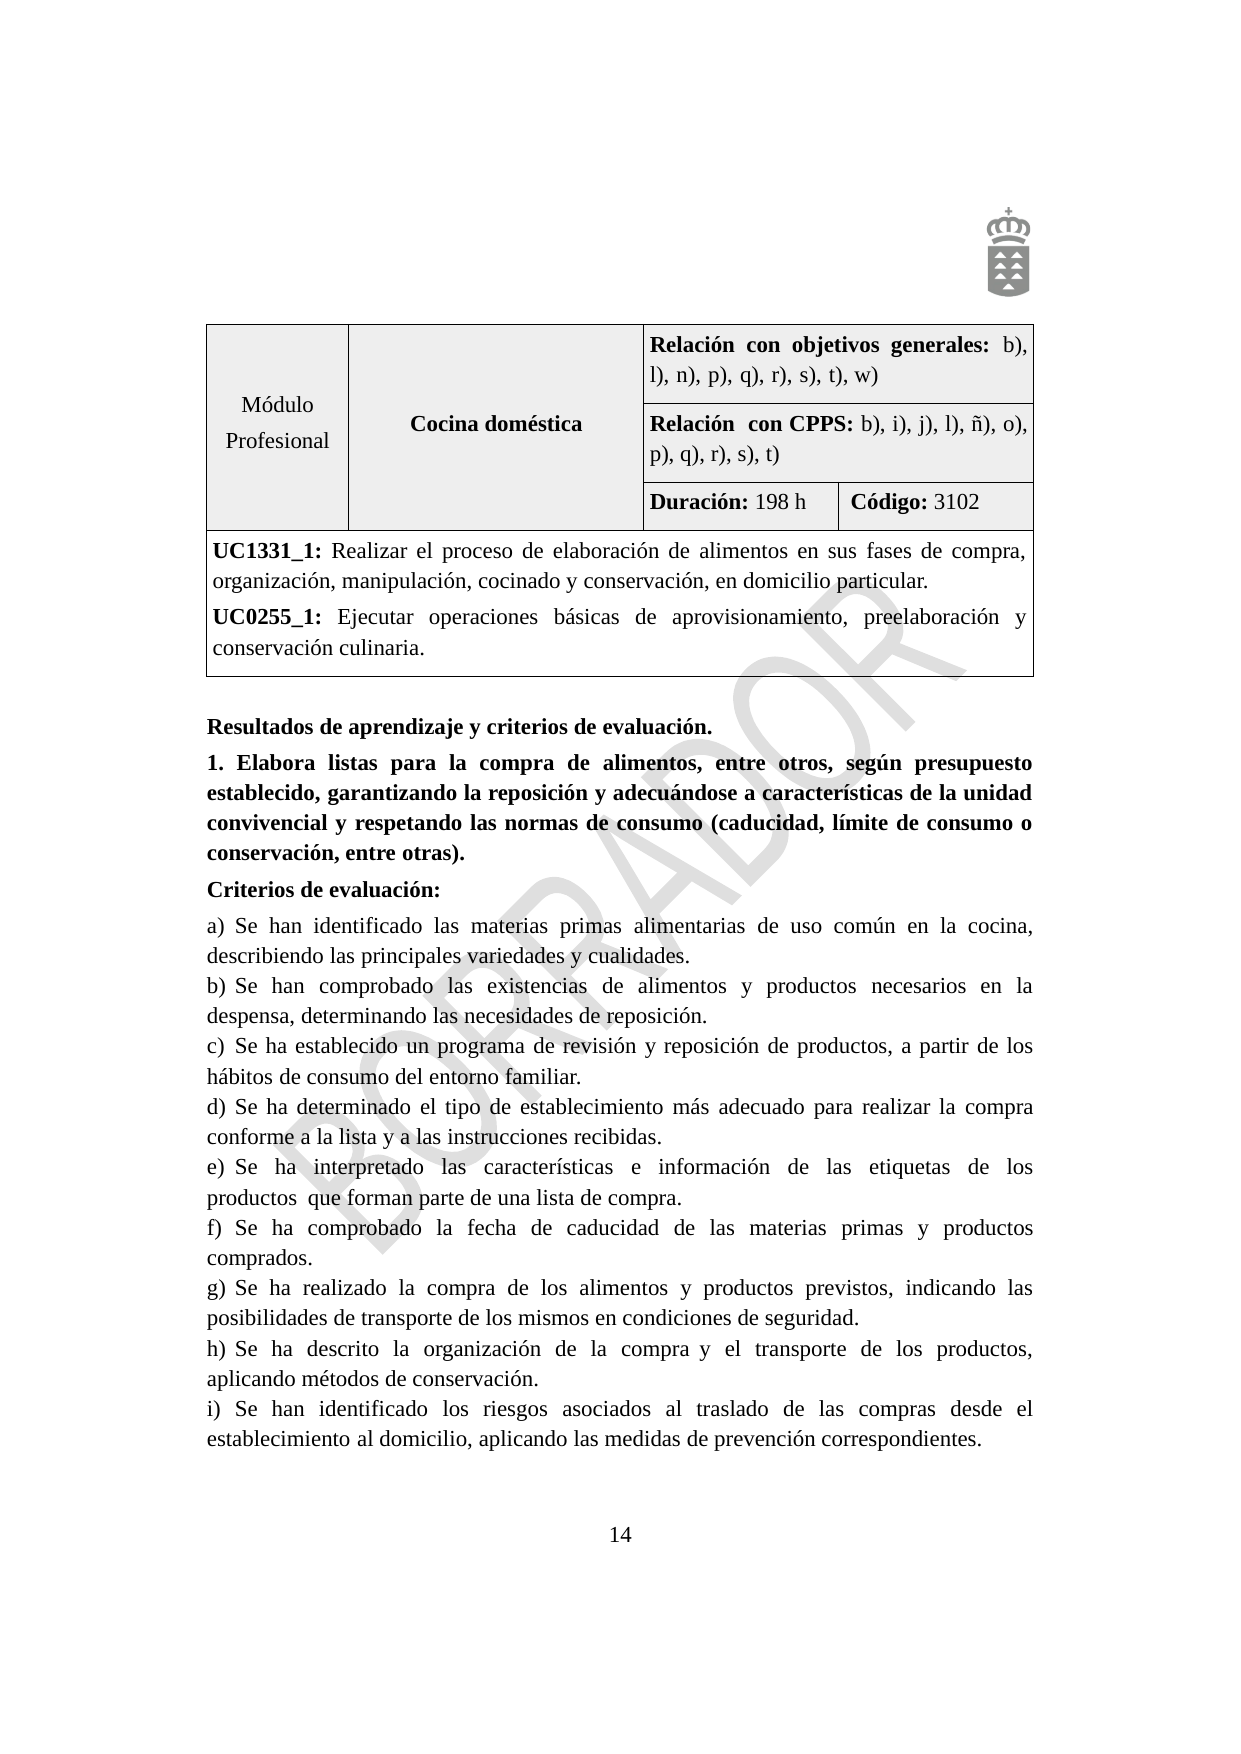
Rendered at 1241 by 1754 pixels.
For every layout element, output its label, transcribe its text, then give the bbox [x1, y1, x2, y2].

list Se ha realizado la compra de los alimentos y productos previstos, indicando las posibilidades de transporte de los mismos en condiciones de seguridad. [207, 1274, 1033, 1331]
text [557, 876, 636, 902]
text [638, 876, 672, 898]
list Se ha descrito la organización de la compra y el transporte de los productos, aplicando métodos de conservación. [207, 1335, 1033, 1391]
list Se ha interpretado las características e información de las etiquetas de los productos que forman parte de una lista de compra. [207, 1153, 336, 1210]
list Se ha determinado el tipo de establecimiento más adecuado para realizar la compra conforme a la lista y a las instrucciones recibidas. [381, 1093, 481, 1149]
list 1. Elabora listas para la compra de alimentos, entre otros, según presupuesto establecido, garantizando la reposición y adecuándose a características de la unidad convivencial y respetando las normas de consumo (caducidad, límite de consumo o conservación, entre otras). [732, 749, 1033, 866]
table_header Módulo Profesional [207, 325, 348, 530]
list Se han comprobado las existencias de alimentos y productos necesarios en la despensa, determinando las necesidades de reposición. [572, 972, 1033, 1029]
picture [986, 207, 1031, 297]
list Se ha interpretado las características e información de las etiquetas de los productos que forman parte de una lista de compra. [342, 1168, 406, 1210]
list Se ha comprobado la fecha de caducidad de las materias primas y productos comprados. [207, 1214, 1033, 1270]
list Se ha establecido un programa de revisión y reposición de productos, a partir de los hábitos de consumo del entorno familiar. [376, 1047, 466, 1089]
table_cell Duración: 198 h [644, 483, 838, 530]
list Se han identificado las materias primas alimentarias de uso común en la cocina, describiendo las principales variedades y cualidades. [601, 912, 1033, 968]
text Criterios de evaluación: [207, 876, 551, 902]
text [673, 883, 724, 902]
table_cell Código: 3102 [839, 483, 1033, 530]
list Se ha establecido un programa de revisión y reposición de productos, a partir de los hábitos de consumo del entorno familiar. [207, 1033, 384, 1089]
text [858, 713, 1033, 739]
list 1. Elabora listas para la compra de alimentos, entre otros, según presupuesto establecido, garantizando la reposición y adecuándose a características de la unidad convivencial y respetando las normas de consumo (caducidad, límite de consumo o conservación, entre otras). [663, 755, 772, 864]
list 1. Elabora listas para la compra de alimentos, entre otros, según presupuesto establecido, garantizando la reposición y adecuándose a características de la unidad convivencial y respetando las normas de consumo (caducidad, límite de consumo o conservación, entre otras). [207, 749, 728, 866]
table_header Cocina doméstica [349, 325, 643, 530]
list Se han identificado las materias primas alimentarias de uso común en la cocina, describiendo las principales variedades y cualidades. [207, 912, 543, 968]
list Se ha determinado el tipo de establecimiento más adecuado para realizar la compra conforme a la lista y a las instrucciones recibidas. [207, 1093, 408, 1149]
list Se han comprobado las existencias de alimentos y productos necesarios en la despensa, determinando las necesidades de reposición. [207, 972, 454, 1029]
list Se ha establecido un programa de revisión y reposición de productos, a partir de los hábitos de consumo del entorno familiar. [421, 1033, 514, 1089]
text Resultados de aprendizaje y criterios de evaluación. [207, 713, 747, 739]
list Se ha determinado el tipo de establecimiento más adecuado para realizar la compra conforme a la lista y a las instrucciones recibidas. [488, 1093, 1033, 1149]
text [752, 713, 853, 739]
table_cell UC1331_1: Realizar el proceso de elaboración de alimentos en sus fases de compra, organización, manipulación, cocinado y conservación, en domicilio particular. UC0255_1: Ejecutar operaciones básicas de aprovisionamiento, preelaboración y conservación culinaria. [207, 531, 1033, 676]
list Se han identificado los riesgos asociados al traslado de las compras desde el establecimiento al domicilio, aplicando las medidas de prevención correspondientes. [207, 1395, 1033, 1452]
table_cell Relación con CPPS: b), i), j), l), ñ), o), p), q), r), s), t) [644, 404, 1033, 482]
table_header Relación con objetivos generales: b), l), n), p), q), r), s), t), w) [644, 325, 1033, 403]
list Se ha establecido un programa de revisión y reposición de productos, a partir de los hábitos de consumo del entorno familiar. [501, 1033, 1033, 1089]
list Se han identificado las materias primas alimentarias de uso común en la cocina, describiendo las principales variedades y cualidades. [520, 912, 588, 962]
list Se han comprobado las existencias de alimentos y productos necesarios en la despensa, determinando las necesidades de reposición. [517, 972, 604, 1029]
text [711, 876, 1033, 902]
list Se han comprobado las existencias de alimentos y productos necesarios en la despensa, determinando las necesidades de reposición. [445, 972, 514, 1029]
list Se ha interpretado las características e información de las etiquetas de los productos que forman parte de una lista de compra. [364, 1153, 1033, 1210]
